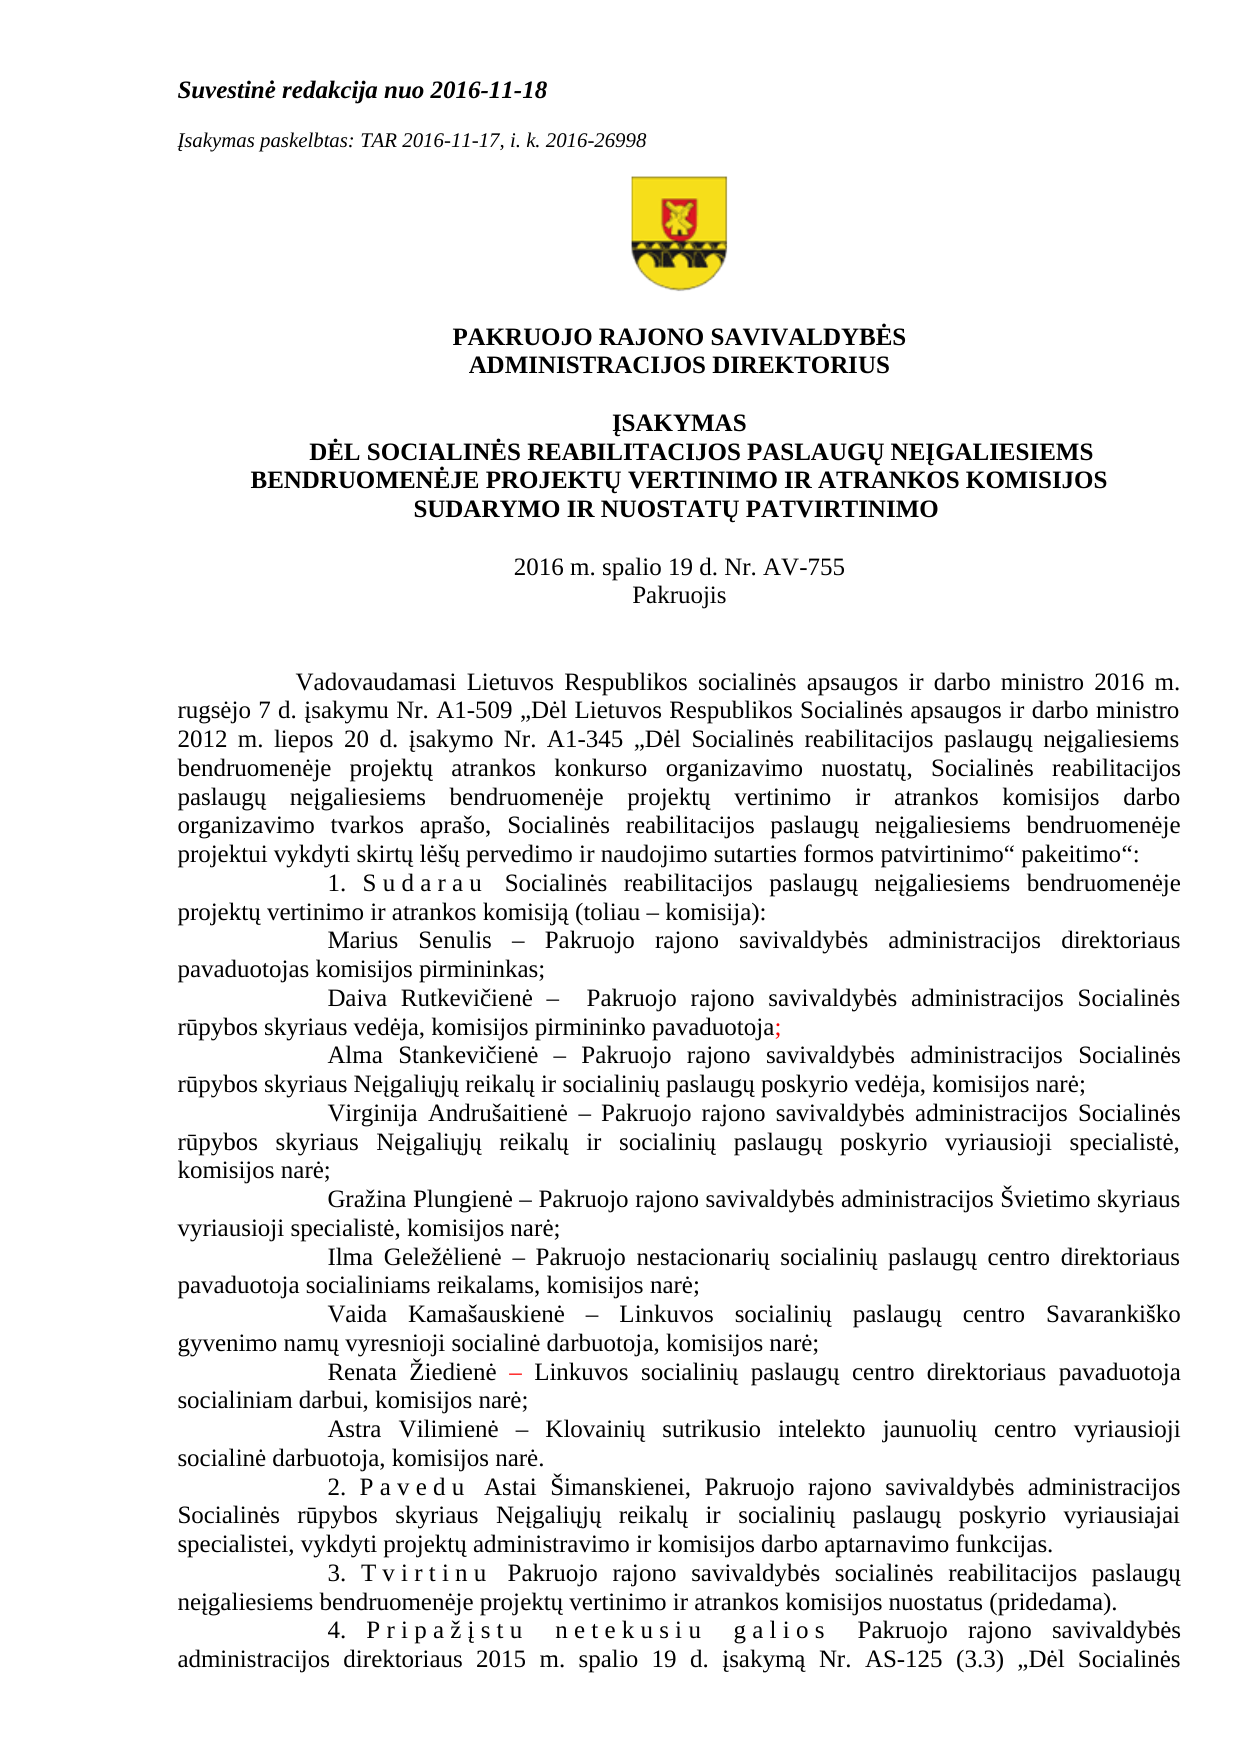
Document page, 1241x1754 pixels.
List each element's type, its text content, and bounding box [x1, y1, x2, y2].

text Suvestinė redakcija nuo 2016-11-18 [177, 75, 1181, 104]
text 4. Pripažįstu netekusiu galios Pakruojo rajono savivaldybės administracijos direktoriaus 2015 m. spalio 19 d. įsakymą Nr. AS-125 (3.3) „Dėl Socialinės [177, 1615, 1181, 1673]
text Marius Senulis – Pakruojo rajono savivaldybės administracijos direktoriaus pavaduotojas komisijos pirmininkas; [177, 925, 1181, 983]
text 1. Sudarau Socialinės reabilitacijos paslaugų neįgaliesiems bendruomenėje projektų vertinimo ir atrankos komisiją (toliau – komisija): [177, 868, 1181, 925]
text Gražina Plungienė – Pakruojo rajono savivaldybės administracijos Švietimo skyriaus vyriausioji specialistė, komisijos narė; [177, 1184, 1181, 1242]
text Alma Stankevičienė – Pakruojo rajono savivaldybės administracijos Socialinės rūpybos skyriaus Neįgaliųjų reikalų ir socialinių paslaugų poskyrio vedėja, komisijos narė; [177, 1040, 1181, 1098]
text Vadovaudamasi Lietuvos Respublikos socialinės apsaugos ir darbo ministro 2016 m. rugsėjo 7 d. įsakymu Nr. A1-509 „Dėl Lietuvos Respublikos Socialinės apsaugos ir darbo ministro 2012 m. liepos 20 d. įsakymo Nr. A1-345 „Dėl Socialinės reabilitacijos paslaugų neįgaliesiems bendruomenėje projektų atrankos konkurso organizavimo nuostatų, Socialinės reabilitacijos paslaugų neįgaliesiems bendruomenėje projektų vertinimo ir atrankos komisijos darbo organizavimo tvarkos aprašo, Socialinės reabilitacijos paslaugų neįgaliesiems bendruomenėje projektui vykdyti skirtų lėšų pervedimo ir naudojimo sutarties formos patvirtinimo“ pakeitimo“: [177, 667, 1181, 868]
text ĮSAKYMAS [177, 408, 1181, 437]
text 2. Pavedu Astai Šimanskienei, Pakruojo rajono savivaldybės administracijos Socialinės rūpybos skyriaus Neįgaliųjų reikalų ir socialinių paslaugų poskyrio vyriausiajai specialistei, vykdyti projektų administravimo ir komisijos darbo aptarnavimo funkcijas. [177, 1472, 1181, 1558]
text Astra Vilimienė – Klovainių sutrikusio intelekto jaunuolių centro vyriausioji socialinė darbuotoja, komisijos narė. [177, 1414, 1181, 1472]
text Pakruojis [177, 580, 1181, 609]
text 3. Tvirtinu Pakruojo rajono savivaldybės socialinės reabilitacijos paslaugų neįgaliesiems bendruomenėje projektų vertinimo ir atrankos komisijos nuostatus (pridedama). [177, 1558, 1181, 1615]
text 2016 m. spalio 19 d. Nr. AV-755 [177, 552, 1181, 580]
text Ilma Geležėlienė – Pakruojo nestacionarių socialinių paslaugų centro direktoriaus pavaduotoja socialiniams reikalams, komisijos narė; [177, 1242, 1181, 1299]
text Virginija Andrušaitienė – Pakruojo rajono savivaldybės administracijos Socialinės rūpybos skyriaus Neįgaliųjų reikalų ir socialinių paslaugų poskyrio vyriausioji specialistė, komisijos narė; [177, 1098, 1181, 1184]
text Įsakymas paskelbtas: TAR 2016-11-17, i. k. 2016-26998 [177, 128, 1181, 152]
text DĖL SOCIALINĖS REABILITACIJOS PASLAUGŲ NEĮGALIESIEMS BENDRUOMENĖJE PROJEKTŲ VERTINIMO IR ATRANKOS KOMISIJOS SUDARYMO IR NUOSTATŲ PATVIRTINIMO [177, 437, 1181, 523]
text Daiva Rutkevičienė – Pakruojo rajono savivaldybės administracijos Socialinės rūpybos skyriaus vedėja, komisijos pirmininko pavaduotoja; [177, 983, 1181, 1040]
text Vaida Kamašauskienė – Linkuvos socialinių paslaugų centro Savarankiško gyvenimo namų vyresnioji socialinė darbuotoja, komisijos narė; [177, 1299, 1181, 1357]
text Renata Žiedienė – Linkuvos socialinių paslaugų centro direktoriaus pavaduotoja socialiniam darbui, komisijos narė; [177, 1357, 1181, 1414]
text PAKRUOJO RAJONO SAVIVALDYBĖS [177, 322, 1181, 350]
text ADMINISTRACIJOS DIREKTORIUS [177, 350, 1181, 379]
